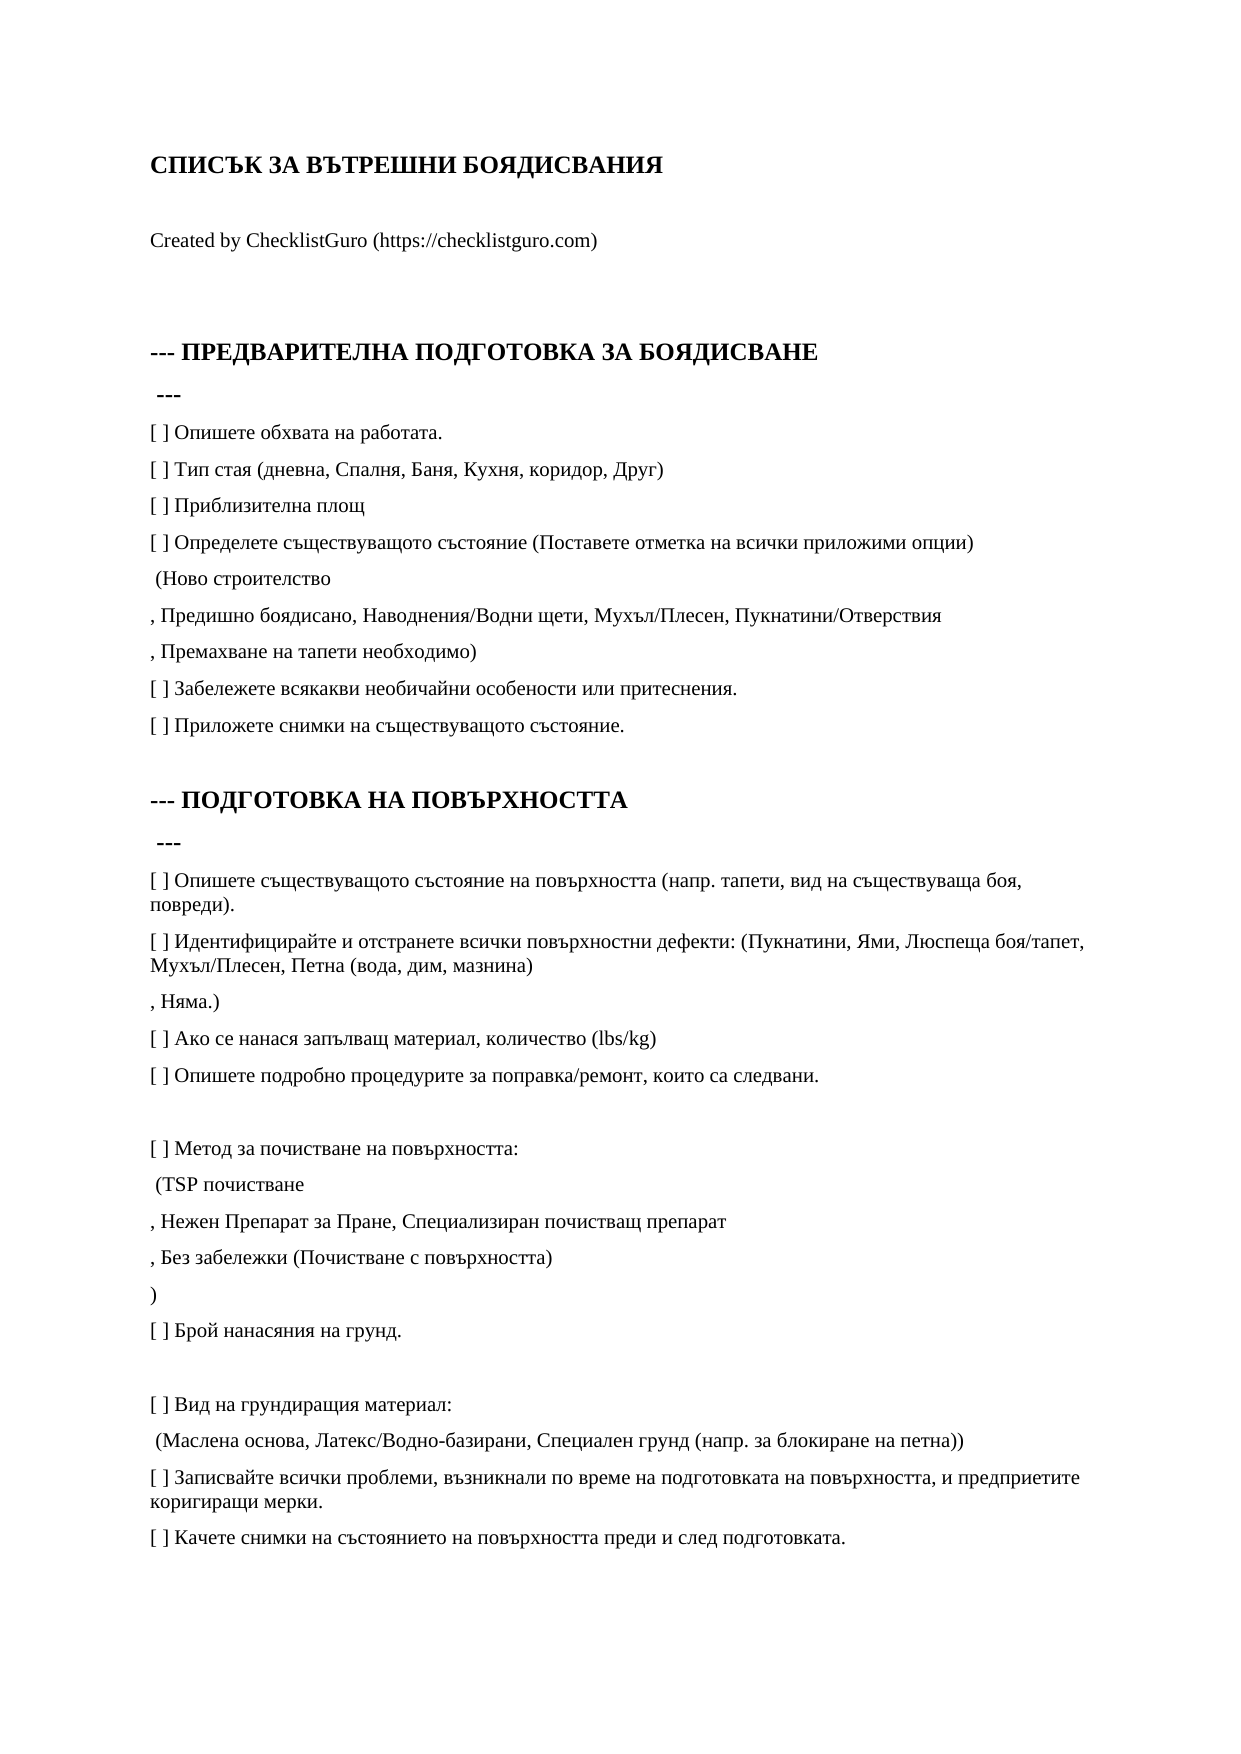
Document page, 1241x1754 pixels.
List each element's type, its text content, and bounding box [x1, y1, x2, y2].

text (Маслена основа, Латекс/Водно-базирани, Специален грунд (напр. за блокиране на петна)) [150, 1428, 1090, 1452]
text , Без забележки (Почистване с повърхността) [150, 1245, 1090, 1269]
text [ ] Тип стая (дневна, Спалня, Баня, Кухня, коридор, Друг) [150, 457, 1090, 481]
text --- [150, 827, 1090, 856]
text [ ] Определете съществуващото състояние (Поставете отметка на всички приложими опции) [150, 530, 1090, 554]
text Created by ChecklistGuro (https://checklistguro.com) [150, 228, 1090, 252]
text , Нежен Препарат за Пране, Специализиран почистващ препарат [150, 1209, 1090, 1233]
text [ ] Забележете всякакви необичайни особености или притеснения. [150, 676, 1090, 700]
text [ ] Ако се нанася запълващ материал, количество (lbs/kg) [150, 1026, 1090, 1050]
text [ ] Приблизителна площ [150, 493, 1090, 517]
text [ ] Опишете подробно процедурите за поправка/ремонт, които са следвани. [150, 1062, 1090, 1087]
text [ ] Брой нанасяния на грунд. [150, 1318, 1090, 1342]
text СПИСЪК ЗА ВЪТРЕШНИ БОЯДИСВАНИЯ [150, 150, 1090, 179]
text [ ] Записвайте всички проблеми, възникнали по време на подготовката на повърхността, и предприетите коригиращи мерки. [150, 1465, 1090, 1513]
text [ ] Опишете съществуващото състояние на повърхността (напр. тапети, вид на съществуваща боя, повреди). [150, 868, 1090, 916]
text --- ПРЕДВАРИТЕЛНА ПОДГОТОВКА ЗА БОЯДИСВАНЕ [150, 337, 1090, 366]
text , Предишно боядисано, Наводнения/Водни щети, Мухъл/Плесен, Пукнатини/Отверствия [150, 603, 1090, 627]
text [ ] Метод за почистване на повърхността: [150, 1136, 1090, 1160]
text [ ] Приложете снимки на съществуващото състояние. [150, 712, 1090, 737]
text --- [150, 379, 1090, 407]
text (Ново строителство [150, 566, 1090, 590]
text (TSP почистване [150, 1172, 1090, 1196]
text [ ] Идентифицирайте и отстранете всички повърхностни дефекти: (Пукнатини, Ями, Люспеща боя/тапет, Мухъл/Плесен, Петна (вода, дим, мазнина) [150, 929, 1090, 977]
text , Премахване на тапети необходимо) [150, 639, 1090, 663]
text [ ] Опишете обхвата на работата. [150, 420, 1090, 444]
text ) [150, 1282, 1090, 1306]
text [ ] Качете снимки на състоянието на повърхността преди и след подготовката. [150, 1525, 1090, 1549]
text --- ПОДГОТОВКА НА ПОВЪРХНОСТТА [150, 786, 1090, 814]
text , Няма.) [150, 989, 1090, 1013]
text [ ] Вид на грундиращия материал: [150, 1392, 1090, 1416]
